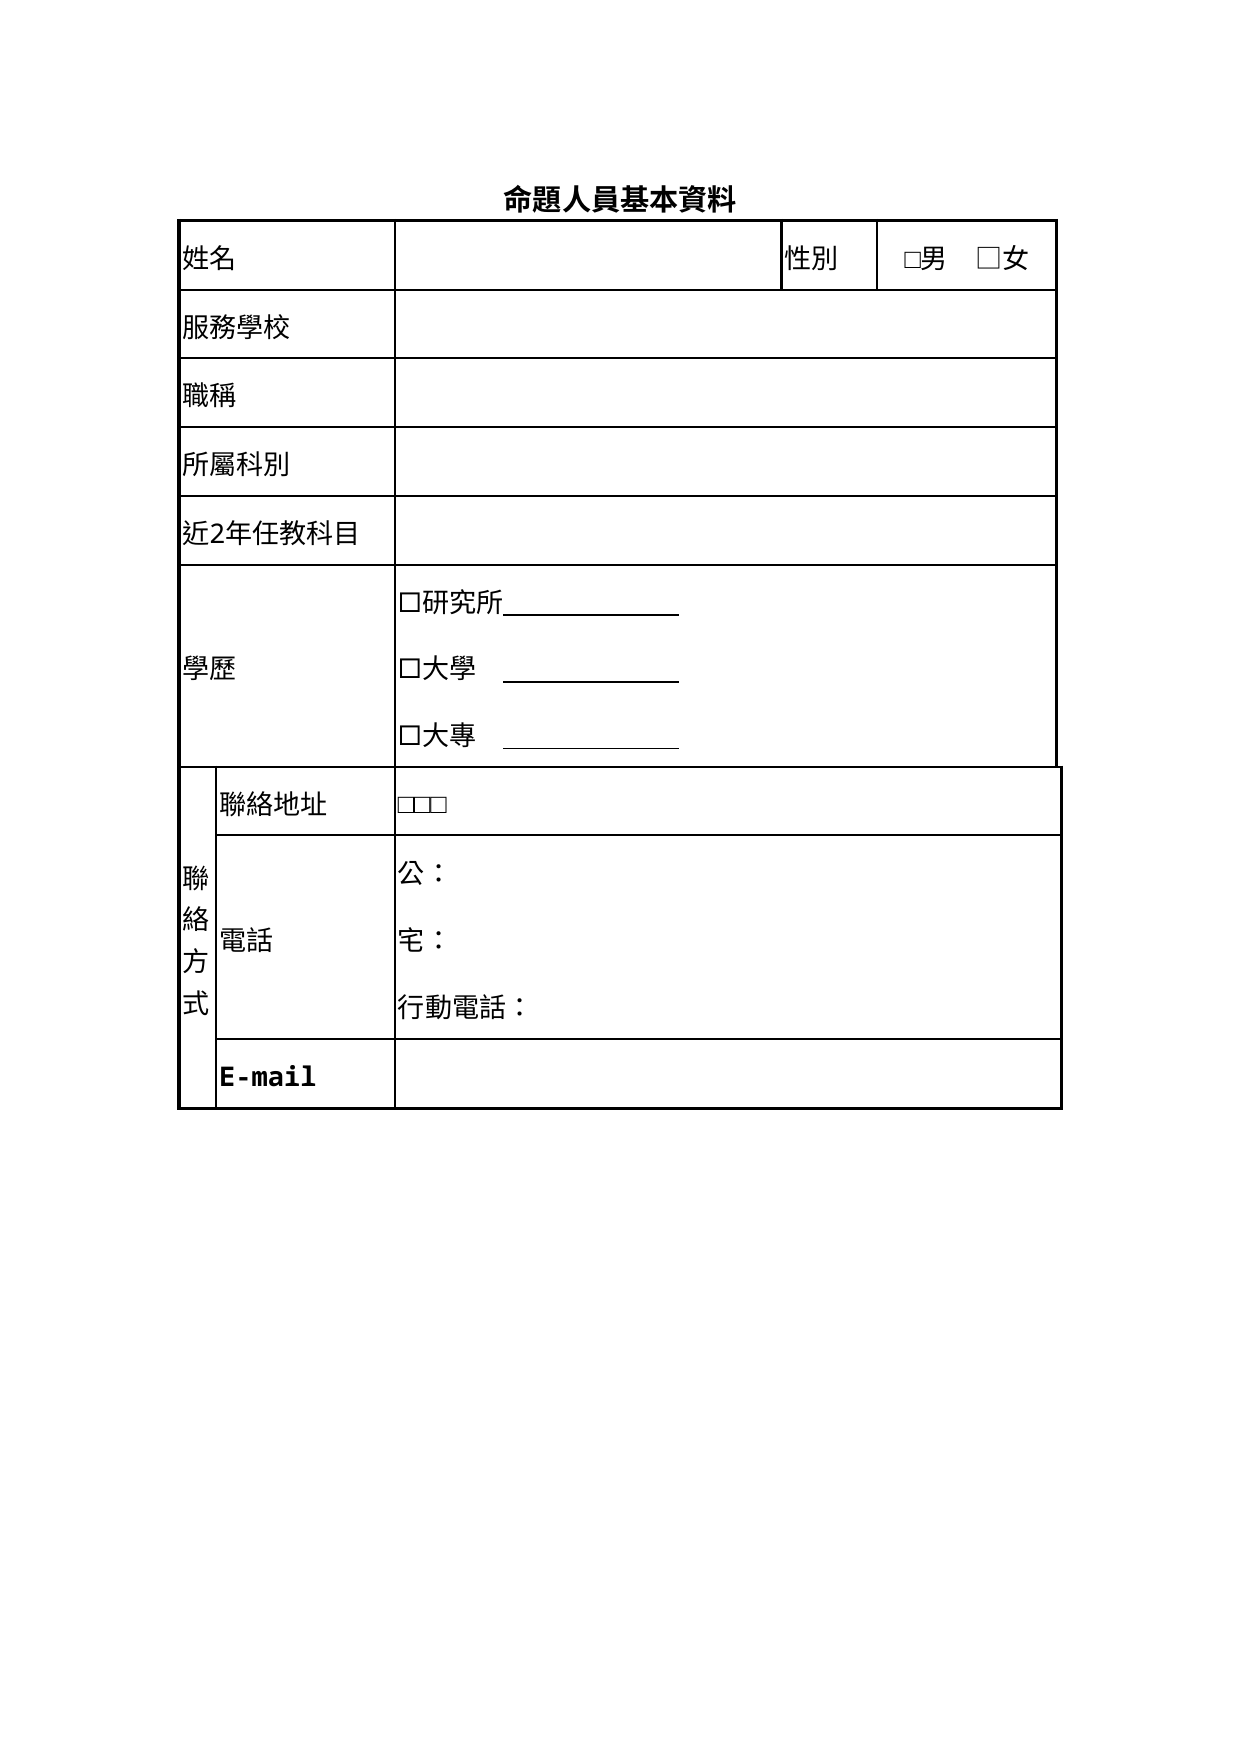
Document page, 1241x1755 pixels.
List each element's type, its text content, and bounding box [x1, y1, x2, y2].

table_cell 研究所 大學 大專 [396, 566, 1055, 766]
table_cell [396, 1040, 1060, 1107]
table_cell 公： 宅： 行動電話： [396, 836, 1060, 1037]
table_cell 電話 [217, 836, 394, 1037]
table_cell 職稱 [181, 359, 394, 426]
table_header 姓名 [181, 222, 394, 288]
table_cell 學歷 [181, 566, 394, 766]
table_cell [396, 291, 1055, 357]
table_header [396, 222, 780, 288]
table_cell □□□ [396, 768, 1060, 834]
table_cell [396, 359, 1055, 426]
table_cell 聯絡地址 [217, 768, 394, 834]
table_cell [396, 497, 1055, 563]
table_cell E-mail [217, 1040, 394, 1107]
table_cell 聯絡方式 [181, 768, 215, 1107]
table_header □男 □女 [878, 222, 1055, 288]
table_cell [396, 428, 1055, 495]
text 命題人員基本資料 [118, 176, 1122, 219]
table_cell 近2年任教科目 [181, 497, 394, 563]
table_cell 服務學校 [181, 291, 394, 357]
table_cell 所屬科別 [181, 428, 394, 495]
table_header 性別 [783, 222, 876, 288]
